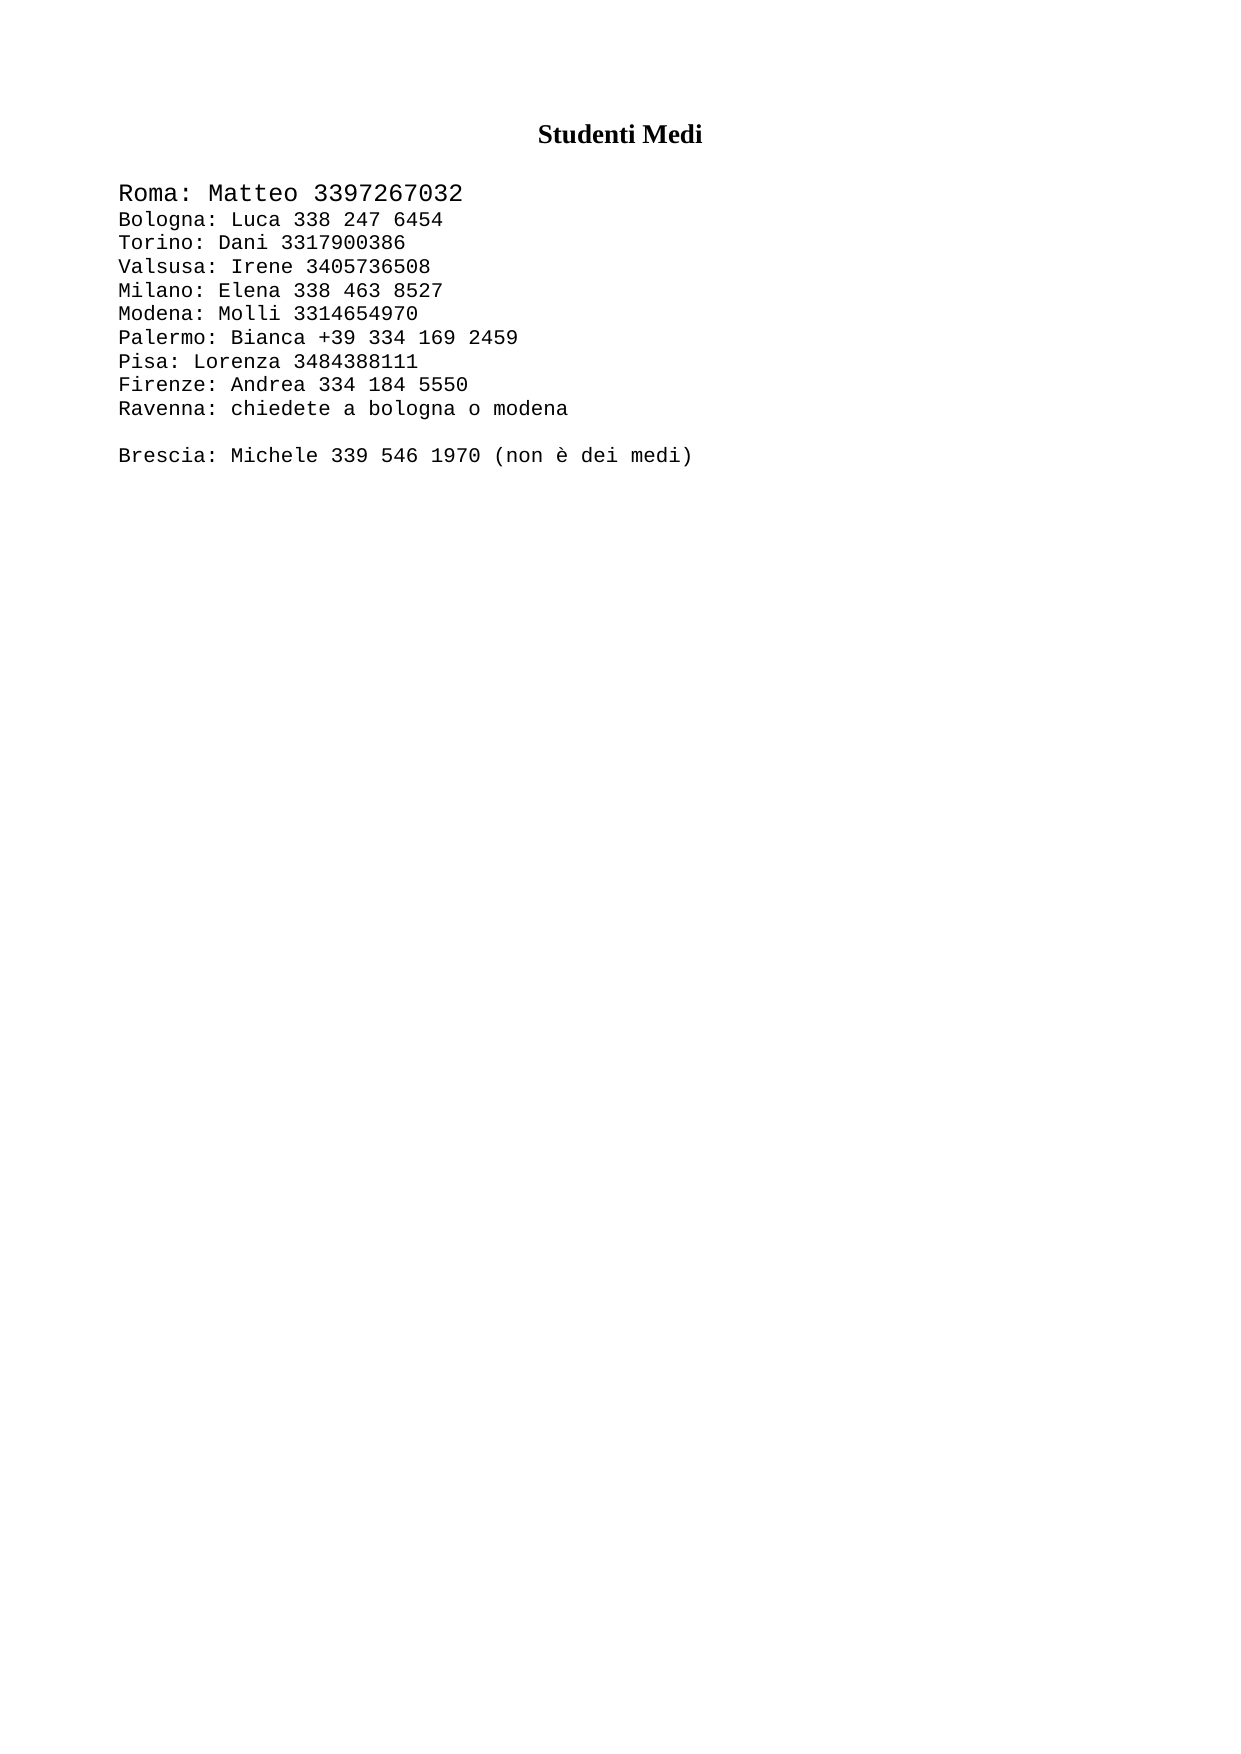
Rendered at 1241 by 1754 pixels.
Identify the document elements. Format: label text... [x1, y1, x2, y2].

text Brescia: Michele 339 546 1970 (non è dei medi) [118, 445, 1122, 469]
text Bologna: Luca 338 247 6454 [118, 209, 1122, 232]
text Studenti Medi [118, 118, 1122, 149]
text Valsusa: Irene 3405736508 [118, 256, 1122, 280]
text Modena: Molli 3314654970 [118, 303, 1122, 327]
text Milano: Elena 338 463 8527 [118, 280, 1122, 303]
text Ravenna: chiedete a bologna o modena [118, 398, 1122, 422]
text Roma: Matteo 3397267032 [118, 180, 1122, 209]
text Pisa: Lorenza 3484388111 [118, 351, 1122, 374]
text Torino: Dani 3317900386 [118, 232, 1122, 256]
text Palermo: Bianca +39 334 169 2459 [118, 327, 1122, 351]
text Firenze: Andrea 334 184 5550 [118, 374, 1122, 398]
